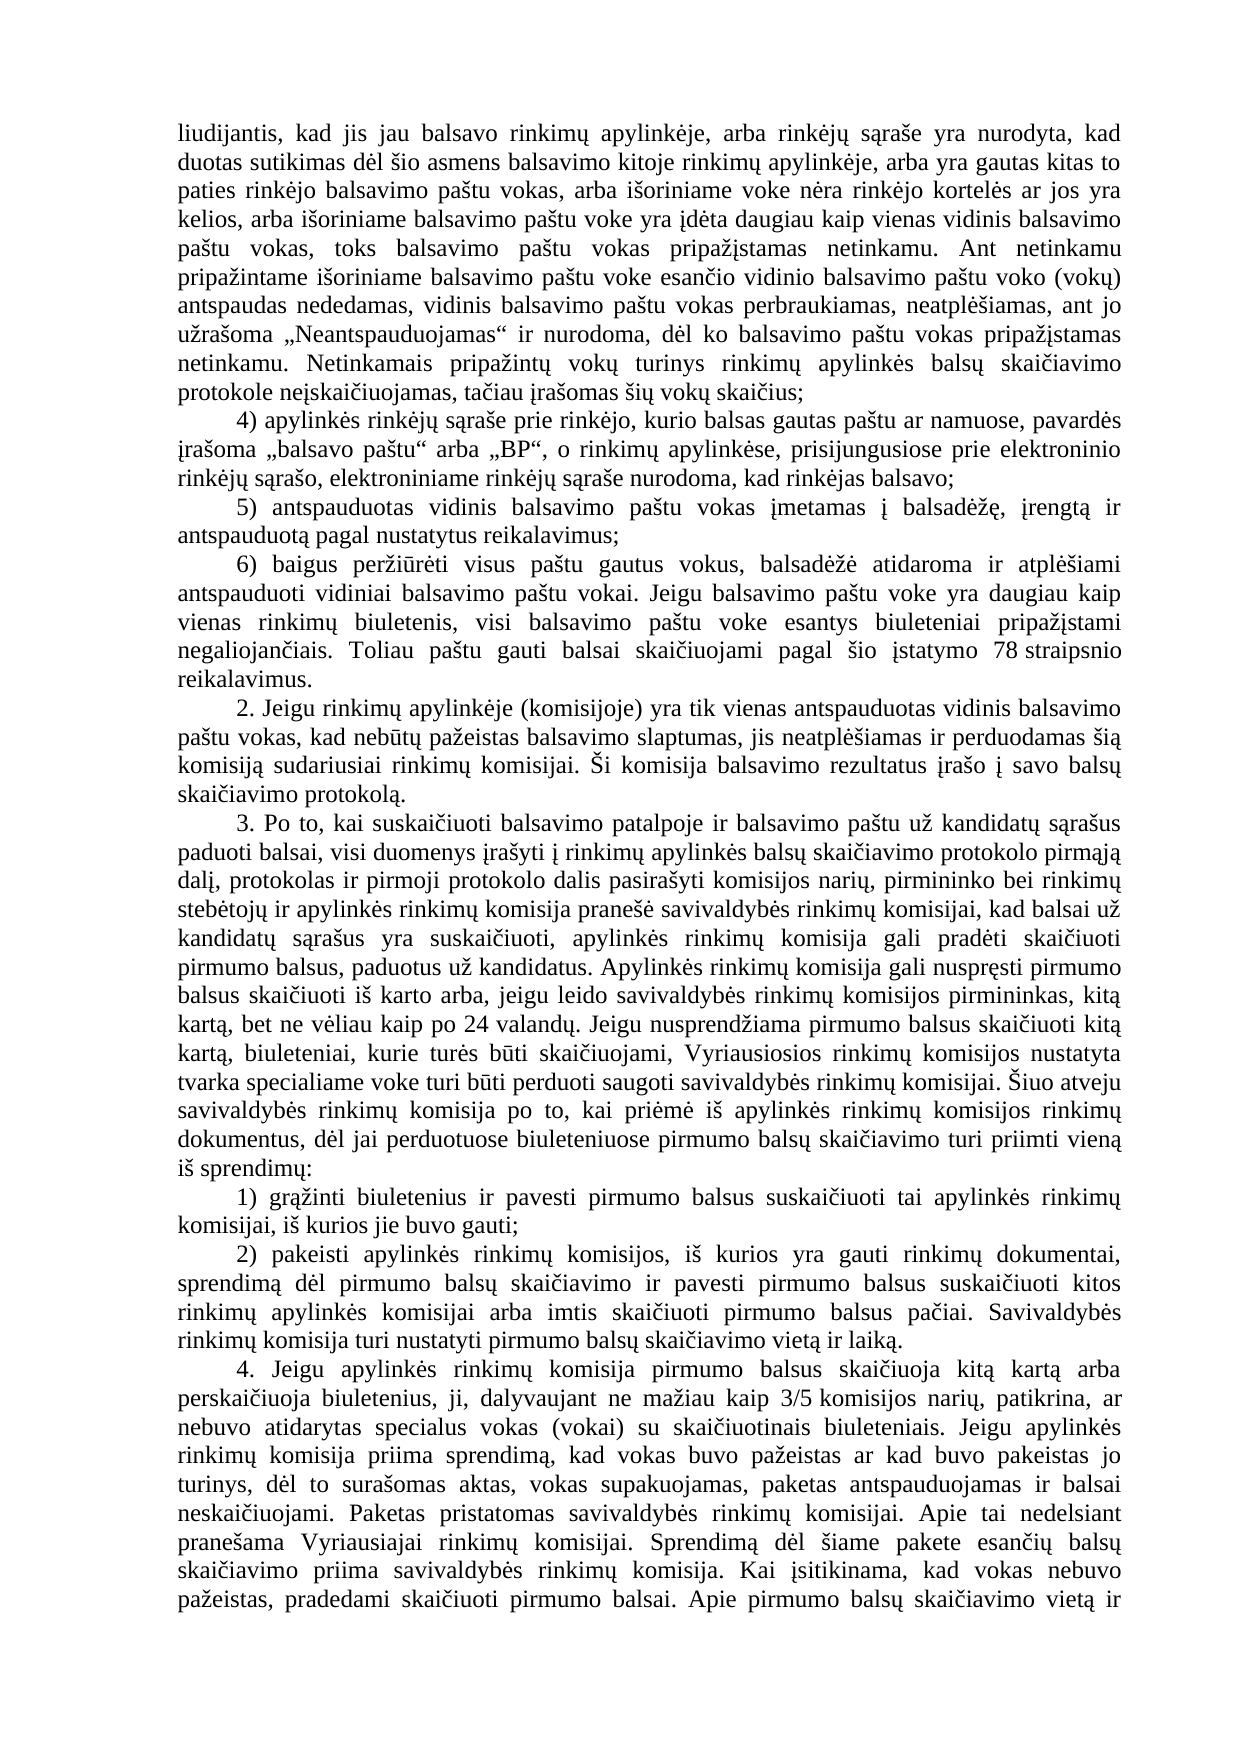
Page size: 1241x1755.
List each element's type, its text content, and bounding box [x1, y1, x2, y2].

text 4. Jeigu apylinkės rinkimų komisija pirmumo balsus skaičiuoja kitą kartą arba perskaičiuoja biuletenius, ji, dalyvaujant ne mažiau kaip 3/5 komisijos narių, patikrina, ar nebuvo atidarytas specialus vokas (vokai) su skaičiuotinais biuleteniais. Jeigu apylinkės rinkimų komisija priima sprendimą, kad vokas buvo pažeistas ar kad buvo pakeistas jo turinys, dėl to surašomas aktas, vokas supakuojamas, paketas antspauduojamas ir balsai neskaičiuojami. Paketas pristatomas savivaldybės rinkimų komisijai. Apie tai nedelsiant pranešama Vyriausiajai rinkimų komisijai. Sprendimą dėl šiame pakete esančių balsų skaičiavimo priima savivaldybės rinkimų komisija. Kai įsitikinama, kad vokas nebuvo pažeistas, pradedami skaičiuoti pirmumo balsai. Apie pirmumo balsų skaičiavimo vietą ir [177, 1354, 1122, 1613]
text liudijantis, kad jis jau balsavo rinkimų apylinkėje, arba rinkėjų sąraše yra nurodyta, kad duotas sutikimas dėl šio asmens balsavimo kitoje rinkimų apylinkėje, arba yra gautas kitas to paties rinkėjo balsavimo paštu vokas, arba išoriniame voke nėra rinkėjo kortelės ar jos yra kelios, arba išoriniame balsavimo paštu voke yra įdėta daugiau kaip vienas vidinis balsavimo paštu vokas, toks balsavimo paštu vokas pripažįstamas netinkamu. Ant netinkamu pripažintame išoriniame balsavimo paštu voke esančio vidinio balsavimo paštu voko (vokų) antspaudas nededamas, vidinis balsavimo paštu vokas perbraukiamas, neatplėšiamas, ant jo užrašoma „Neantspauduojamas“ ir nurodoma, dėl ko balsavimo paštu vokas pripažįstamas netinkamu. Netinkamais pripažintų vokų turinys rinkimų apylinkės balsų skaičiavimo protokole neįskaičiuojamas, tačiau įrašomas šių vokų skaičius; [177, 118, 1122, 406]
text 4) apylinkės rinkėjų sąraše prie rinkėjo, kurio balsas gautas paštu ar namuose, pavardės įrašoma „balsavo paštu“ arba „BP“, o rinkimų apylinkėse, prisijungusiose prie elektroninio rinkėjų sąrašo, elektroniniame rinkėjų sąraše nurodoma, kad rinkėjas balsavo; [177, 406, 1122, 492]
text 5) antspauduotas vidinis balsavimo paštu vokas įmetamas į balsadėžę, įrengtą ir antspauduotą pagal nustatytus reikalavimus; [177, 492, 1122, 549]
text 2) pakeisti apylinkės rinkimų komisijos, iš kurios yra gauti rinkimų dokumentai, sprendimą dėl pirmumo balsų skaičiavimo ir pavesti pirmumo balsus suskaičiuoti kitos rinkimų apylinkės komisijai arba imtis skaičiuoti pirmumo balsus pačiai. Savivaldybės rinkimų komisija turi nustatyti pirmumo balsų skaičiavimo vietą ir laiką. [177, 1239, 1122, 1354]
text 3. Po to, kai suskaičiuoti balsavimo patalpoje ir balsavimo paštu už kandidatų sąrašus paduoti balsai, visi duomenys įrašyti į rinkimų apylinkės balsų skaičiavimo protokolo pirmąją dalį, protokolas ir pirmoji protokolo dalis pasirašyti komisijos narių, pirmininko bei rinkimų stebėtojų ir apylinkės rinkimų komisija pranešė savivaldybės rinkimų komisijai, kad balsai už kandidatų sąrašus yra suskaičiuoti, apylinkės rinkimų komisija gali pradėti skaičiuoti pirmumo balsus, paduotus už kandidatus. Apylinkės rinkimų komisija gali nuspręsti pirmumo balsus skaičiuoti iš karto arba, jeigu leido savivaldybės rinkimų komisijos pirmininkas, kitą kartą, bet ne vėliau kaip po 24 valandų. Jeigu nusprendžiama pirmumo balsus skaičiuoti kitą kartą, biuleteniai, kurie turės būti skaičiuojami, Vyriausiosios rinkimų komisijos nustatyta tvarka specialiame voke turi būti perduoti saugoti savivaldybės rinkimų komisijai. Šiuo atveju savivaldybės rinkimų komisija po to, kai priėmė iš apylinkės rinkimų komisijos rinkimų dokumentus, dėl jai perduotuose biuleteniuose pirmumo balsų skaičiavimo turi priimti vieną iš sprendimų: [177, 808, 1122, 1182]
text 2. Jeigu rinkimų apylinkėje (komisijoje) yra tik vienas antspauduotas vidinis balsavimo paštu vokas, kad nebūtų pažeistas balsavimo slaptumas, jis neatplėšiamas ir perduodamas šią komisiją sudariusiai rinkimų komisijai. Ši komisija balsavimo rezultatus įrašo į savo balsų skaičiavimo protokolą. [177, 693, 1122, 808]
text 1) grąžinti biuletenius ir pavesti pirmumo balsus suskaičiuoti tai apylinkės rinkimų komisijai, iš kurios jie buvo gauti; [177, 1182, 1122, 1239]
text 6) baigus peržiūrėti visus paštu gautus vokus, balsadėžė atidaroma ir atplėšiami antspauduoti vidiniai balsavimo paštu vokai. Jeigu balsavimo paštu voke yra daugiau kaip vienas rinkimų biuletenis, visi balsavimo paštu voke esantys biuleteniai pripažįstami negaliojančiais. Toliau paštu gauti balsai skaičiuojami pagal šio įstatymo 78 straipsnio reikalavimus. [177, 549, 1122, 693]
